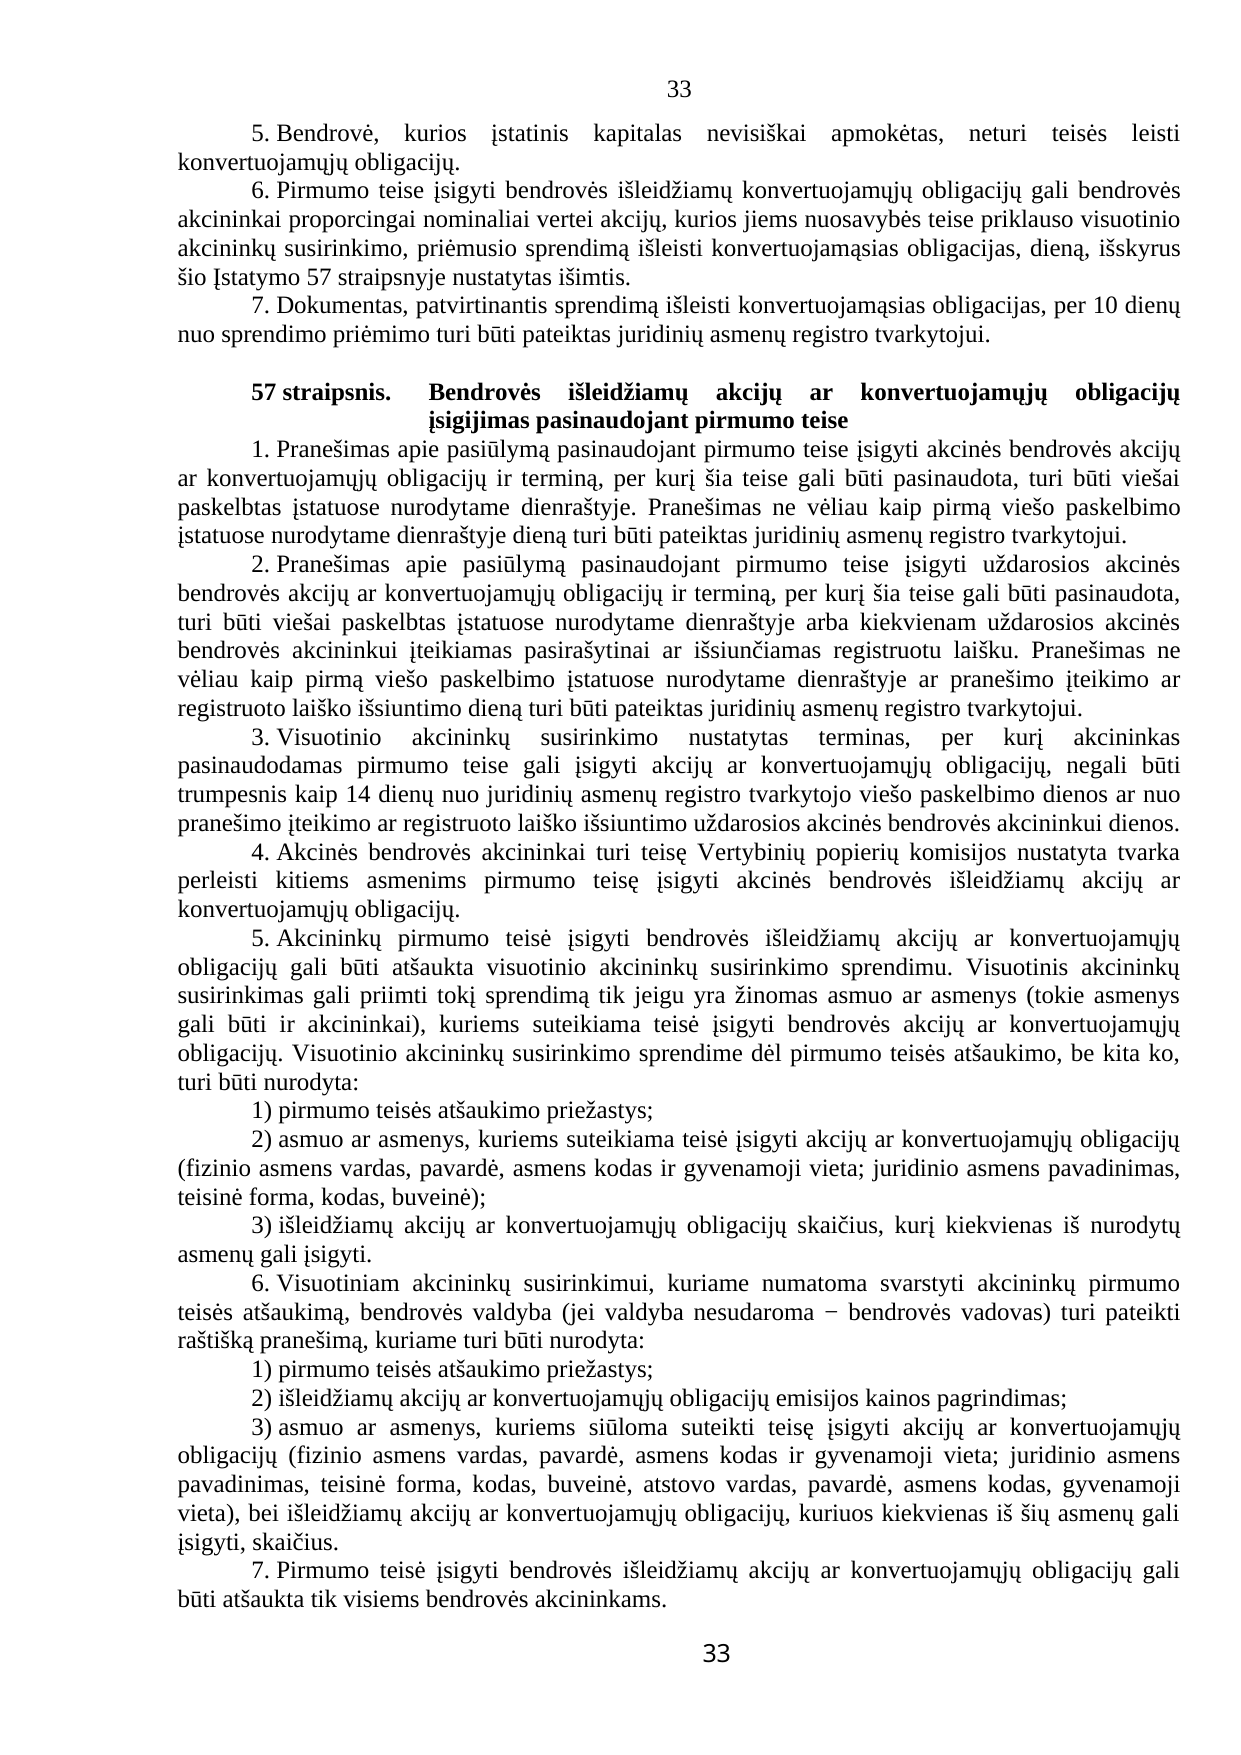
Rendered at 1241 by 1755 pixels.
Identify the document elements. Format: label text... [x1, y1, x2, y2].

text 2. Pranešimas apie pasiūlymą pasinaudojant pirmumo teise įsigyti uždarosios akcinės bendrovės akcijų ar konvertuojamųjų obligacijų ir terminą, per kurį šia teise gali būti pasinaudota, turi būti viešai paskelbtas įstatuose nurodytame dienraštyje arba kiekvienam uždarosios akcinės bendrovės akcininkui įteikiamas pasirašytinai ar išsiunčiamas registruotu laišku. Pranešimas ne vėliau kaip pirmą viešo paskelbimo įstatuose nurodytame dienraštyje ar pranešimo įteikimo ar registruoto laiško išsiuntimo dieną turi būti pateiktas juridinių asmenų registro tvarkytojui. [177, 549, 1181, 722]
text 7. Dokumentas, patvirtinantis sprendimą išleisti konvertuojamąsias obligacijas, per 10 dienų nuo sprendimo priėmimo turi būti pateiktas juridinių asmenų registro tvarkytojui. [177, 291, 1181, 348]
text 3. Visuotinio akcininkų susirinkimo nustatytas terminas, per kurį akcininkas pasinaudodamas pirmumo teise gali įsigyti akcijų ar konvertuojamųjų obligacijų, negali būti trumpesnis kaip 14 dienų nuo juridinių asmenų registro tvarkytojo viešo paskelbimo dienos ar nuo pranešimo įteikimo ar registruoto laiško išsiuntimo uždarosios akcinės bendrovės akcininkui dienos. [177, 722, 1181, 837]
text 5. Akcininkų pirmumo teisė įsigyti bendrovės išleidžiamų akcijų ar konvertuojamųjų obligacijų gali būti atšaukta visuotinio akcininkų susirinkimo sprendimu. Visuotinis akcininkų susirinkimas gali priimti tokį sprendimą tik jeigu yra žinomas asmuo ar asmenys (tokie asmenys gali būti ir akcininkai), kuriems suteikiama teisė įsigyti bendrovės akcijų ar konvertuojamųjų obligacijų. Visuotinio akcininkų susirinkimo sprendime dėl pirmumo teisės atšaukimo, be kita ko, turi būti nurodyta: [177, 923, 1181, 1096]
text 4. Akcinės bendrovės akcininkai turi teisę Vertybinių popierių komisijos nustatyta tvarka perleisti kitiems asmenims pirmumo teisę įsigyti akcinės bendrovės išleidžiamų akcijų ar konvertuojamųjų obligacijų. [177, 837, 1181, 923]
text 2) išleidžiamų akcijų ar konvertuojamųjų obligacijų emisijos kainos pagrindimas; [177, 1383, 1181, 1412]
text 6. Visuotiniam akcininkų susirinkimui, kuriame numatoma svarstyti akcininkų pirmumo teisės atšaukimą, bendrovės valdyba (jei valdyba nesudaroma − bendrovės vadovas) turi pateikti raštišką pranešimą, kuriame turi būti nurodyta: [177, 1268, 1181, 1354]
text 3) asmuo ar asmenys, kuriems siūloma suteikti teisę įsigyti akcijų ar konvertuojamųjų obligacijų (fizinio asmens vardas, pavardė, asmens kodas ir gyvenamoji vieta; juridinio asmens pavadinimas, teisinė forma, kodas, buveinė, atstovo vardas, pavardė, asmens kodas, gyvenamoji vieta), bei išleidžiamų akcijų ar konvertuojamųjų obligacijų, kuriuos kiekvienas iš šių asmenų gali įsigyti, skaičius. [177, 1412, 1181, 1556]
text 1) pirmumo teisės atšaukimo priežastys; [177, 1096, 1181, 1124]
text 6. Pirmumo teise įsigyti bendrovės išleidžiamų konvertuojamųjų obligacijų gali bendrovės akcininkai proporcingai nominaliai vertei akcijų, kurios jiems nuosavybės teise priklauso visuotinio akcininkų susirinkimo, priėmusio sprendimą išleisti konvertuojamąsias obligacijas, dieną, išskyrus šio Įstatymo 57 straipsnyje nustatytas išimtis. [177, 176, 1181, 291]
text 3) išleidžiamų akcijų ar konvertuojamųjų obligacijų skaičius, kurį kiekvienas iš nurodytų asmenų gali įsigyti. [177, 1211, 1181, 1268]
text 5. Bendrovė, kurios įstatinis kapitalas nevisiškai apmokėtas, neturi teisės leisti konvertuojamųjų obligacijų. [177, 118, 1181, 176]
text 2) asmuo ar asmenys, kuriems suteikiama teisė įsigyti akcijų ar konvertuojamųjų obligacijų (fizinio asmens vardas, pavardė, asmens kodas ir gyvenamoji vieta; juridinio asmens pavadinimas, teisinė forma, kodas, buveinė); [177, 1124, 1181, 1211]
text 7. Pirmumo teisė įsigyti bendrovės išleidžiamų akcijų ar konvertuojamųjų obligacijų gali būti atšaukta tik visiems bendrovės akcininkams. [177, 1556, 1181, 1613]
text 1. Pranešimas apie pasiūlymą pasinaudojant pirmumo teise įsigyti akcinės bendrovės akcijų ar konvertuojamųjų obligacijų ir terminą, per kurį šia teise gali būti pasinaudota, turi būti viešai paskelbtas įstatuose nurodytame dienraštyje. Pranešimas ne vėliau kaip pirmą viešo paskelbimo įstatuose nurodytame dienraštyje dieną turi būti pateiktas juridinių asmenų registro tvarkytojui. [177, 434, 1181, 549]
text 1) pirmumo teisės atšaukimo priežastys; [177, 1354, 1181, 1383]
text 57 straipsnis. Bendrovės išleidžiamų akcijų ar konvertuojamųjų obligacijų įsigijimas pasinaudojant pirmumo teise [251, 377, 1181, 434]
